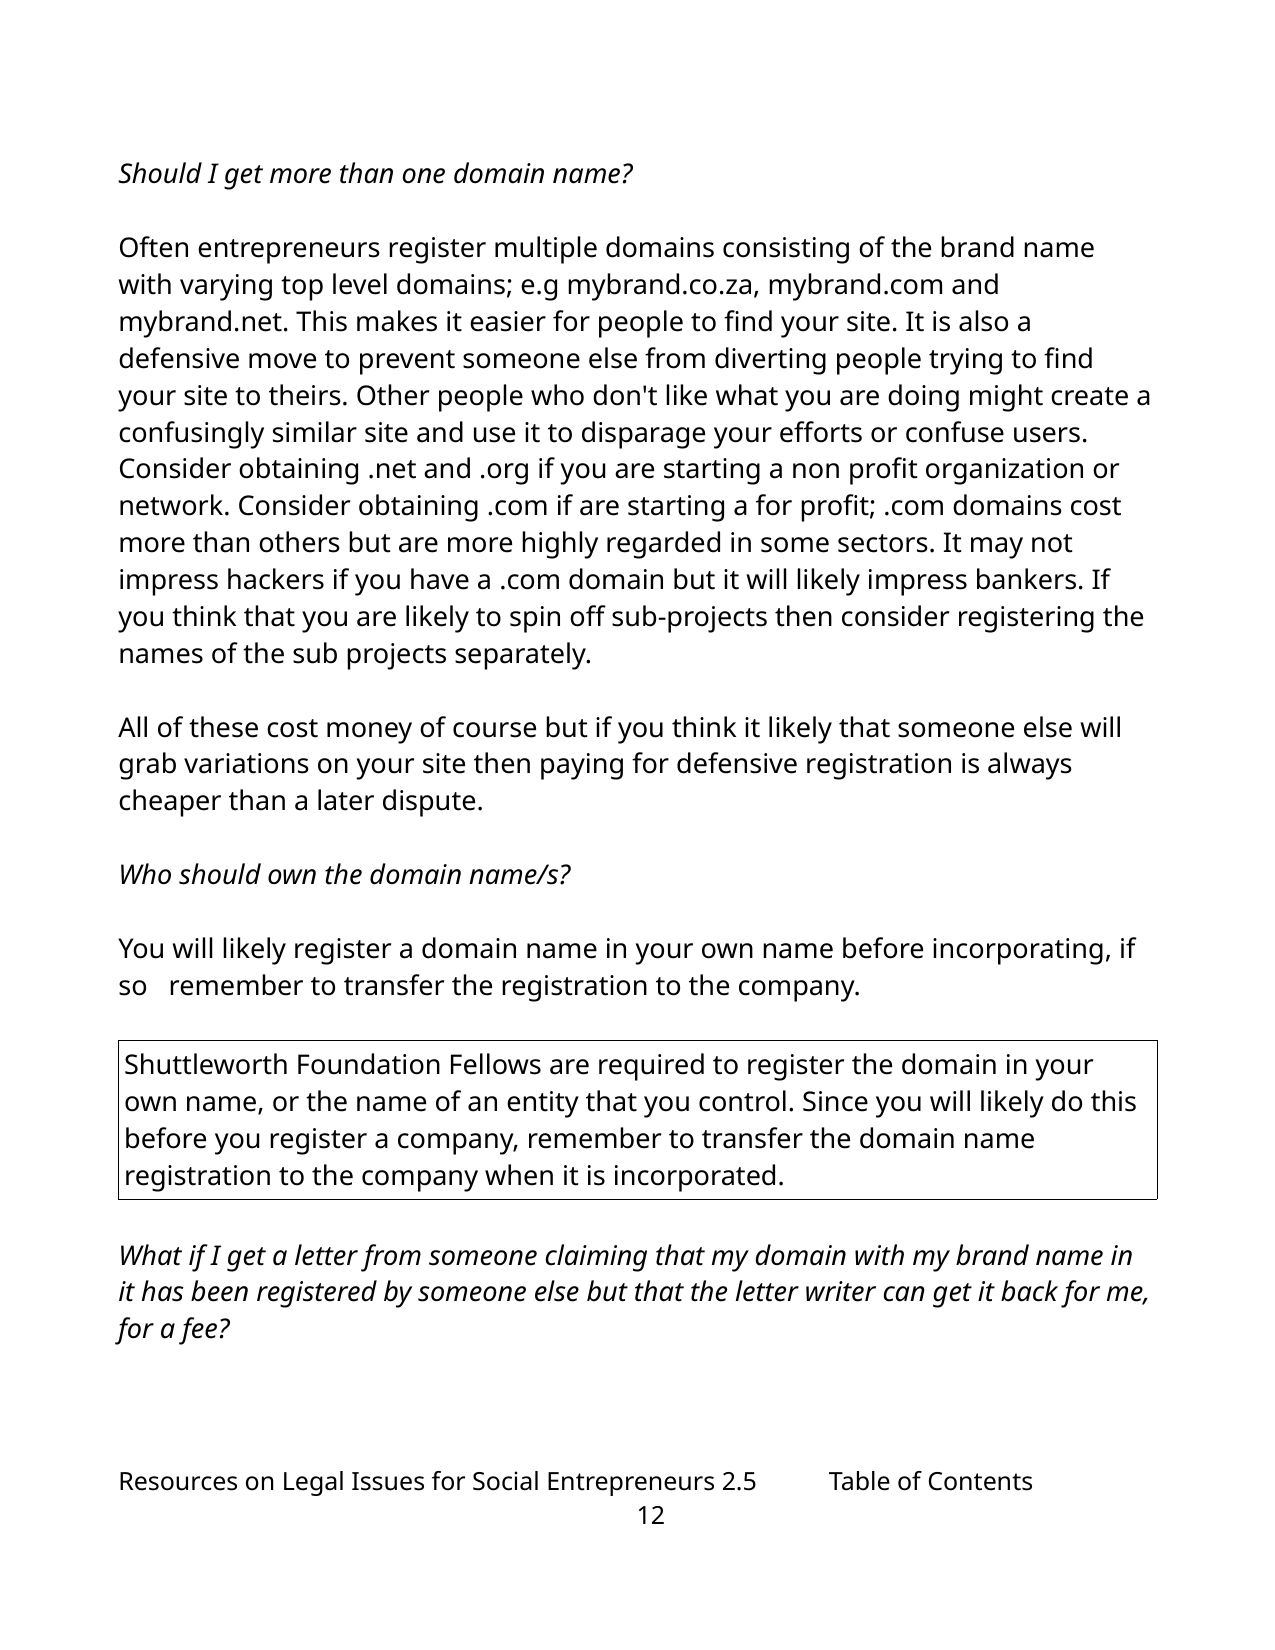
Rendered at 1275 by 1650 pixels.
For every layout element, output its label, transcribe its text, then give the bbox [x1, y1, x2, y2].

text You will likely register a domain name in your own name before incorporating, if so remember to transfer the registration to the company. [118, 929, 1157, 1003]
table_header Shuttleworth Foundation Fellows are required to register the domain in your own name, or the name of an entity that you control. Since you will likely do this before you register a company, remember to transfer the domain name registration to the company when it is incorporated. [119, 1041, 1157, 1199]
text Often entrepreneurs register multiple domains consisting of the brand name with varying top level domains; e.g mybrand.co.za, mybrand.com and mybrand.net. This makes it easier for people to find your site. It is also a defensive move to prevent someone else from diverting people trying to find your site to theirs. Other people who don't like what you are doing might create a confusingly similar site and use it to disparage your efforts or confuse users. Consider obtaining .net and .org if you are starting a non profit organization or network. Consider obtaining .com if are starting a for profit; .com domains cost more than others but are more highly regarded in some sectors. It may not impress hackers if you have a .com domain but it will likely impress bankers. If you think that you are likely to spin off sub-projects then consider registering the names of the sub projects separately. [118, 229, 1157, 671]
text Should I get more than one domain name? [118, 155, 1157, 192]
text All of these cost money of course but if you think it likely that someone else will grab variations on your site then paying for defensive registration is always cheaper than a later dispute. [118, 708, 1157, 819]
text What if I get a letter from someone claiming that my domain with my brand name in it has been registered by someone else but that the letter writer can get it back for me, for a fee? [118, 1236, 1157, 1347]
text Who should own the domain name/s? [118, 856, 1157, 892]
